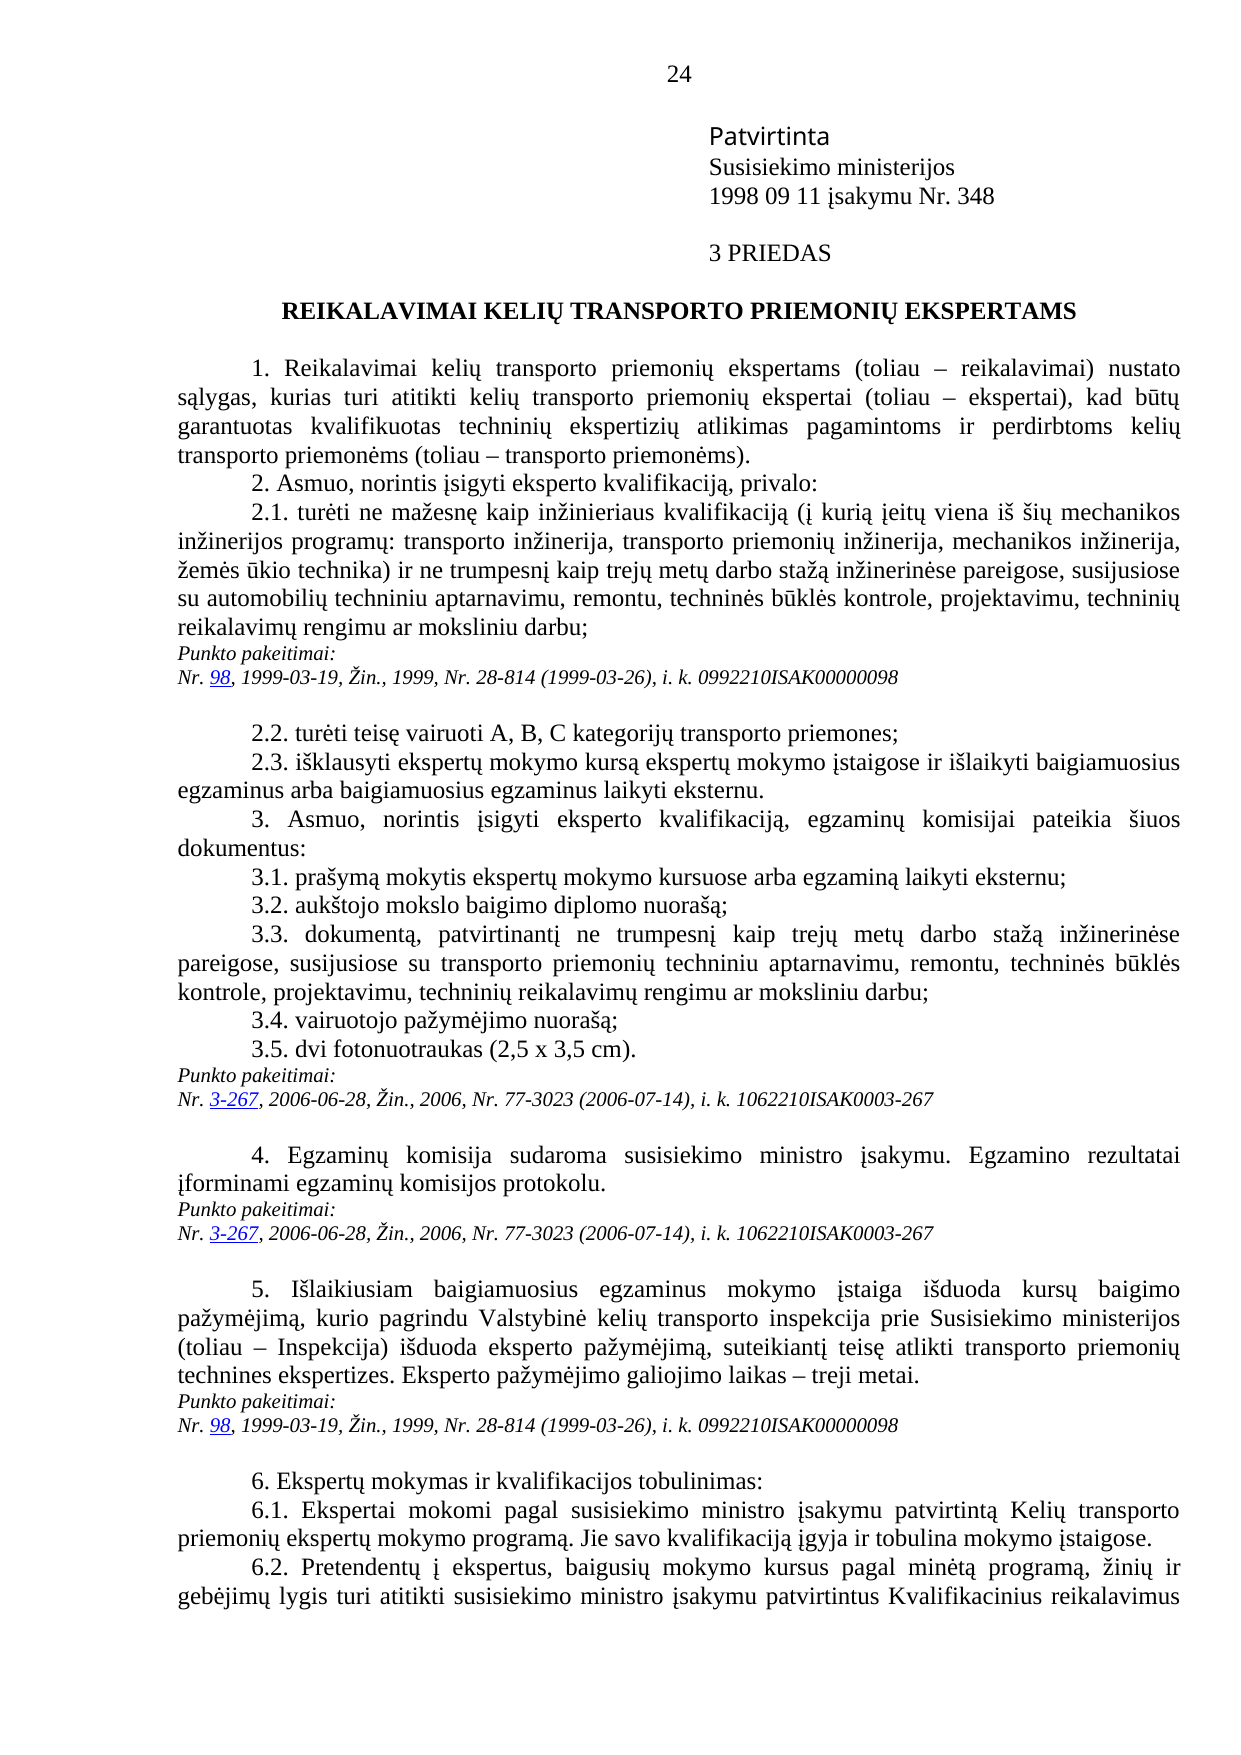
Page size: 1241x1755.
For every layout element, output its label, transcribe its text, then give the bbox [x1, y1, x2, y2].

text 4. Egzaminų komisija sudaroma susisiekimo ministro įsakymu. Egzamino rezultatai įforminami egzaminų komisijos protokolu. [177, 1140, 1181, 1197]
text Punkto pakeitimai: [177, 1197, 1181, 1221]
text Nr. 98, 1999-03-19, Žin., 1999, Nr. 28-814 (1999-03-26), i. k. 0992210ISAK00000098 [177, 665, 1181, 689]
text 2.2. turėti teisę vairuoti A, B, C kategorijų transporto priemones; [177, 718, 1181, 747]
text 1998 09 11 įsakymu Nr. 348 [177, 181, 1181, 210]
text 2.3. išklausyti ekspertų mokymo kursą ekspertų mokymo įstaigose ir išlaikyti baigiamuosius egzaminus arba baigiamuosius egzaminus laikyti eksternu. [177, 747, 1181, 804]
text Nr. 3-267, 2006-06-28, Žin., 2006, Nr. 77-3023 (2006-07-14), i. k. 1062210ISAK0003-267 [177, 1221, 1181, 1245]
text Susisiekimo ministerijos [177, 152, 1181, 181]
text Nr. 3-267, 2006-06-28, Žin., 2006, Nr. 77-3023 (2006-07-14), i. k. 1062210ISAK0003-267 [177, 1087, 1181, 1111]
text Punkto pakeitimai: [177, 1389, 1181, 1413]
text 6. Ekspertų mokymas ir kvalifikacijos tobulinimas: [177, 1466, 1181, 1495]
text 2.1. turėti ne mažesnę kaip inžinieriaus kvalifikaciją (į kurią įeitų viena iš šių mechanikos inžinerijos programų: transporto inžinerija, transporto priemonių inžinerija, mechanikos inžinerija, žemės ūkio technika) ir ne trumpesnį kaip trejų metų darbo stažą inžinerinėse pareigose, susijusiose su automobilių techniniu aptarnavimu, remontu, techninės būklės kontrole, projektavimu, techninių reikalavimų rengimu ar moksliniu darbu; [177, 497, 1181, 641]
text 3.2. aukštojo mokslo baigimo diplomo nuorašą; [177, 890, 1181, 919]
text 3. Asmuo, norintis įsigyti eksperto kvalifikaciją, egzaminų komisijai pateikia šiuos dokumentus: [177, 804, 1181, 862]
text 3 PRIEDAS [177, 238, 1181, 267]
text 6.1. Ekspertai mokomi pagal susisiekimo ministro įsakymu patvirtintą Kelių transporto priemonių ekspertų mokymo programą. Jie savo kvalifikaciją įgyja ir tobulina mokymo įstaigose. [177, 1495, 1181, 1552]
text Patvirtinta [709, 118, 1181, 152]
text 3.5. dvi fotonuotraukas (2,5 x 3,5 cm). [177, 1034, 1181, 1063]
text Nr. 98, 1999-03-19, Žin., 1999, Nr. 28-814 (1999-03-26), i. k. 0992210ISAK00000098 [177, 1413, 1181, 1437]
text 6.2. Pretendentų į ekspertus, baigusių mokymo kursus pagal minėtą programą, žinių ir gebėjimų lygis turi atitikti susisiekimo ministro įsakymu patvirtintus Kvalifikacinius reikalavimus [177, 1552, 1181, 1610]
text Punkto pakeitimai: [177, 641, 1181, 665]
text 5. Išlaikiusiam baigiamuosius egzaminus mokymo įstaiga išduoda kursų baigimo pažymėjimą, kurio pagrindu Valstybinė kelių transporto inspekcija prie Susisiekimo ministerijos (toliau – Inspekcija) išduoda eksperto pažymėjimą, suteikiantį teisę atlikti transporto priemonių technines ekspertizes. Eksperto pažymėjimo galiojimo laikas – treji metai. [177, 1274, 1181, 1389]
text Reikalavimai kelių transporto priemonių ekspertams [177, 296, 1181, 325]
text Punkto pakeitimai: [177, 1063, 1181, 1087]
text 3.1. prašymą mokytis ekspertų mokymo kursuose arba egzaminą laikyti eksternu; [177, 862, 1181, 890]
text 1. Reikalavimai kelių transporto priemonių ekspertams (toliau – reikalavimai) nustato sąlygas, kurias turi atitikti kelių transporto priemonių ekspertai (toliau – ekspertai), kad būtų garantuotas kvalifikuotas techninių ekspertizių atlikimas pagamintoms ir perdirbtoms kelių transporto priemonėms (toliau – transporto priemonėms). [177, 353, 1181, 468]
text 3.4. vairuotojo pažymėjimo nuorašą; [177, 1005, 1181, 1034]
text 3.3. dokumentą, patvirtinantį ne trumpesnį kaip trejų metų darbo stažą inžinerinėse pareigose, susijusiose su transporto priemonių techniniu aptarnavimu, remontu, techninės būklės kontrole, projektavimu, techninių reikalavimų rengimu ar moksliniu darbu; [177, 919, 1181, 1005]
text 2. Asmuo, norintis įsigyti eksperto kvalifikaciją, privalo: [177, 468, 1181, 497]
